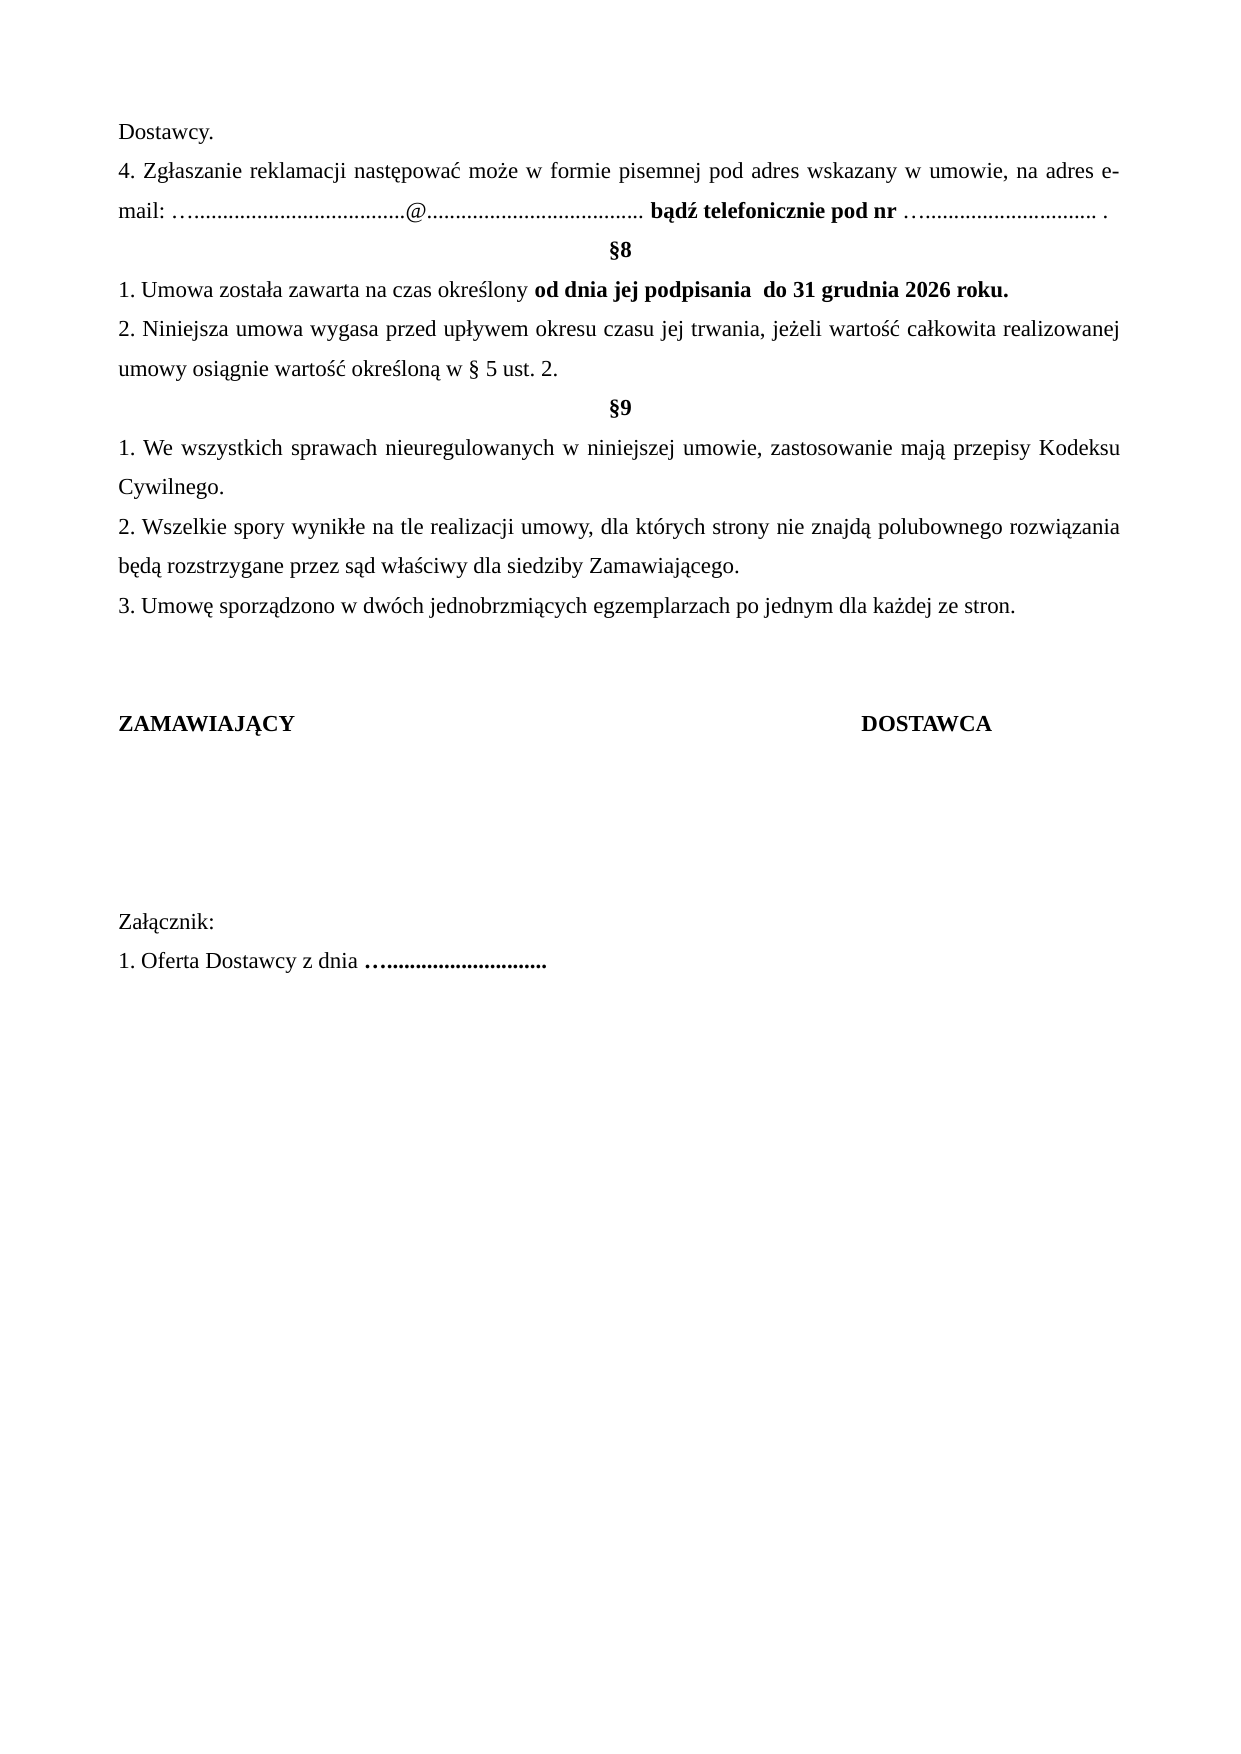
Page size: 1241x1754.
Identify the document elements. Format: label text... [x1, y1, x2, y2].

text 4. Zgłaszanie reklamacji następować może w formie pisemnej pod adres wskazany w umowie, na adres e-mail: ….....................................@...................................... bądź telefonicznie pod nr ….............................. . [118, 158, 1122, 223]
text 1. Umowa została zawarta na czas określony od dnia jej podpisania do 31 grudnia 2026 roku. [118, 276, 1122, 302]
text 2. Niniejsza umowa wygasa przed upływem okresu czasu jej trwania, jeżeli wartość całkowita realizowanej umowy osiągnie wartość określoną w § 5 ust. 2. [118, 316, 1122, 381]
text 1. We wszystkich sprawach nieuregulowanych w niniejszej umowie, zastosowanie mają przepisy Kodeksu Cywilnego. [118, 434, 1122, 500]
text Załącznik: [118, 908, 1122, 934]
text 2. Wszelkie spory wynikłe na tle realizacji umowy, dla których strony nie znajdą polubownego rozwiązania będą rozstrzygane przez sąd właściwy dla siedziby Zamawiającego. [118, 513, 1122, 579]
text §8 [118, 237, 1122, 263]
text Dostawcy. [118, 118, 1122, 144]
text 3. Umowę sporządzono w dwóch jednobrzmiących egzemplarzach po jednym dla każdej ze stron. [118, 592, 1122, 618]
text ZAMAWIAJĄCY DOSTAWCA [118, 710, 1122, 737]
text §9 [118, 394, 1122, 421]
text 1. Oferta Dostawcy z dnia …............................ [118, 947, 1122, 973]
